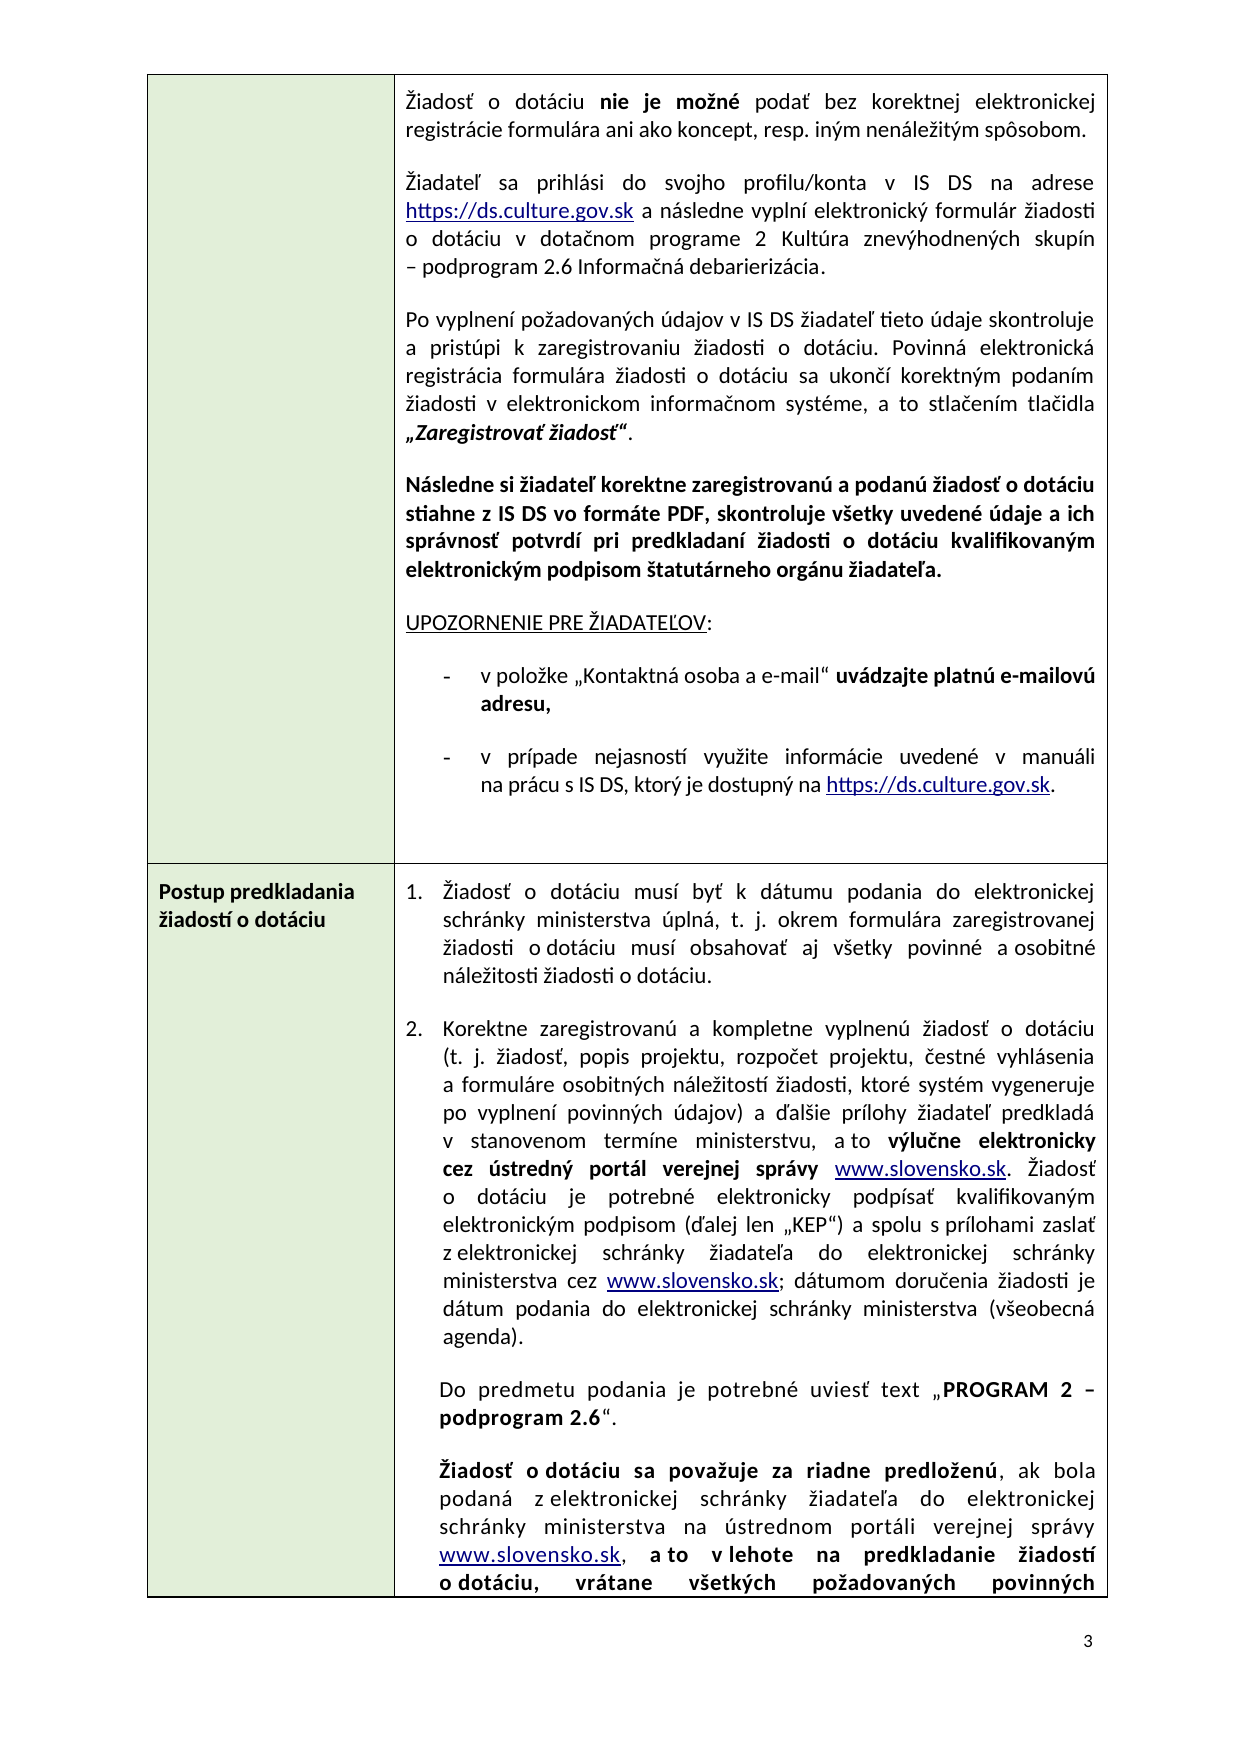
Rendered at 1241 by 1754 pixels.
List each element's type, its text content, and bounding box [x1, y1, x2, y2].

table_cell Žiadosť o dotáciu musí byť k dátumu podania do elektronickej schránky ministerstva úplná, t. j. okrem formulára zaregistrovanej žiadosti o dotáciu musí obsahovať aj všetky povinné a osobitné náležitosti žiadosti o dotáciu. Korektne zaregistrovanú a kompletne vyplnenú žiadosť o dotáciu (t. j. žiadosť, popis projektu, rozpočet projektu, čestné vyhlásenia a formuláre osobitných náležitostí žiadosti, ktoré systém vygeneruje po vyplnení povinných údajov) a ďalšie prílohy žiadateľ predkladá v stanovenom termíne ministerstvu, a to výlučne elektronicky cez ústredný portál verejnej správy www.slovensko.sk. Žiadosť o dotáciu je potrebné elektronicky podpísať kvalifikovaným elektronickým podpisom (ďalej len „KEP“) a spolu s prílohami zaslať z elektronickej schránky žiadateľa do elektronickej schránky ministerstva cez www.slovensko.sk; dátumom doručenia žiadosti je dátum podania do elektronickej schránky ministerstva (všeobecná agenda). Do predmetu podania je potrebné uviesť text „PROGRAM 2 – podprogram 2.6“. Žiadosť o dotáciu sa považuje za riadne predloženú, ak bola podaná z elektronickej schránky žiadateľa do elektronickej schránky ministerstva na ústrednom portáli verejnej správy www.slovensko.sk, a to v lehote na predkladanie žiadostí o dotáciu, vrátane všetkých požadovaných povinných [395, 864, 1107, 1596]
table_cell Žiadosť o dotáciu nie je možné podať bez korektnej elektronickej registrácie formulára ani ako koncept, resp. iným nenáležitým spôsobom. Žiadateľ sa prihlási do svojho profilu/konta v IS DS na adrese https://ds.culture.gov.sk a následne vyplní elektronický formulár žiadosti o dotáciu v dotačnom programe 2 Kultúra znevýhodnených skupín – podprogram 2.6 Informačná debarierizácia. Po vyplnení požadovaných údajov v IS DS žiadateľ tieto údaje skontroluje a pristúpi k zaregistrovaniu žiadosti o dotáciu. Povinná elektronická registrácia formulára žiadosti o dotáciu sa ukončí korektným podaním žiadosti v elektronickom informačnom systéme, a to stlačením tlačidla „Zaregistrovať žiadosť“. Následne si žiadateľ korektne zaregistrovanú a podanú žiadosť o dotáciu stiahne z IS DS vo formáte PDF, skontroluje všetky uvedené údaje a ich správnosť potvrdí pri predkladaní žiadosti o dotáciu kvalifikovaným elektronickým podpisom štatutárneho orgánu žiadateľa. UPOZORNENIE PRE ŽIADATEĽOV: v položke „Kontaktná osoba a e-mail“ uvádzajte platnú e-mailovú adresu, v prípade nejasností využite informácie uvedené v manuáli na prácu s IS DS, ktorý je dostupný na https://ds.culture.gov.sk. [395, 75, 1107, 863]
table_cell [148, 75, 394, 863]
table_cell Postup predkladania žiadostí o dotáciu [148, 864, 394, 1596]
